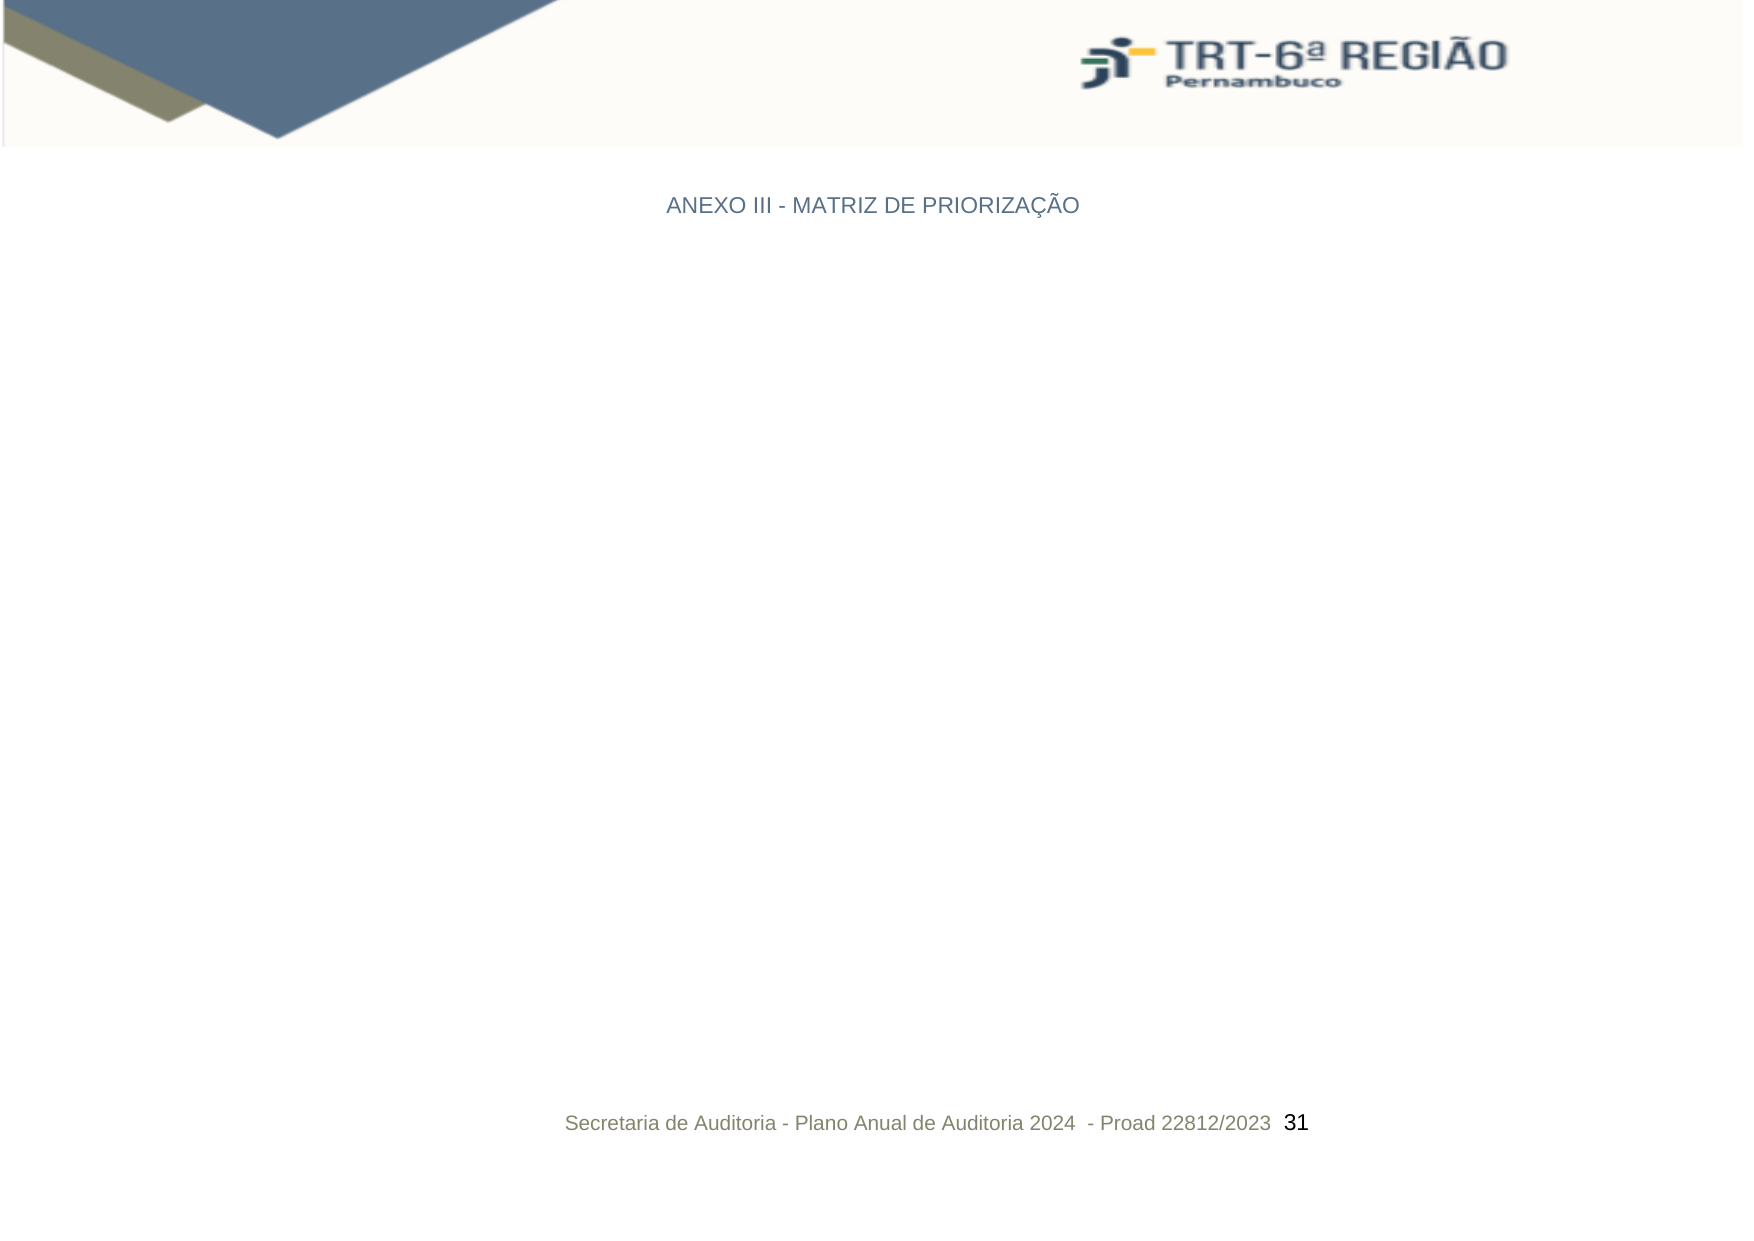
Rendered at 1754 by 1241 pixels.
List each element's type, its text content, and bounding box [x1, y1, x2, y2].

subtitle ANEXO III - MATRIZ DE PRIORIZAÇÃO [142, 192, 1604, 218]
picture [2, 0, 1743, 147]
